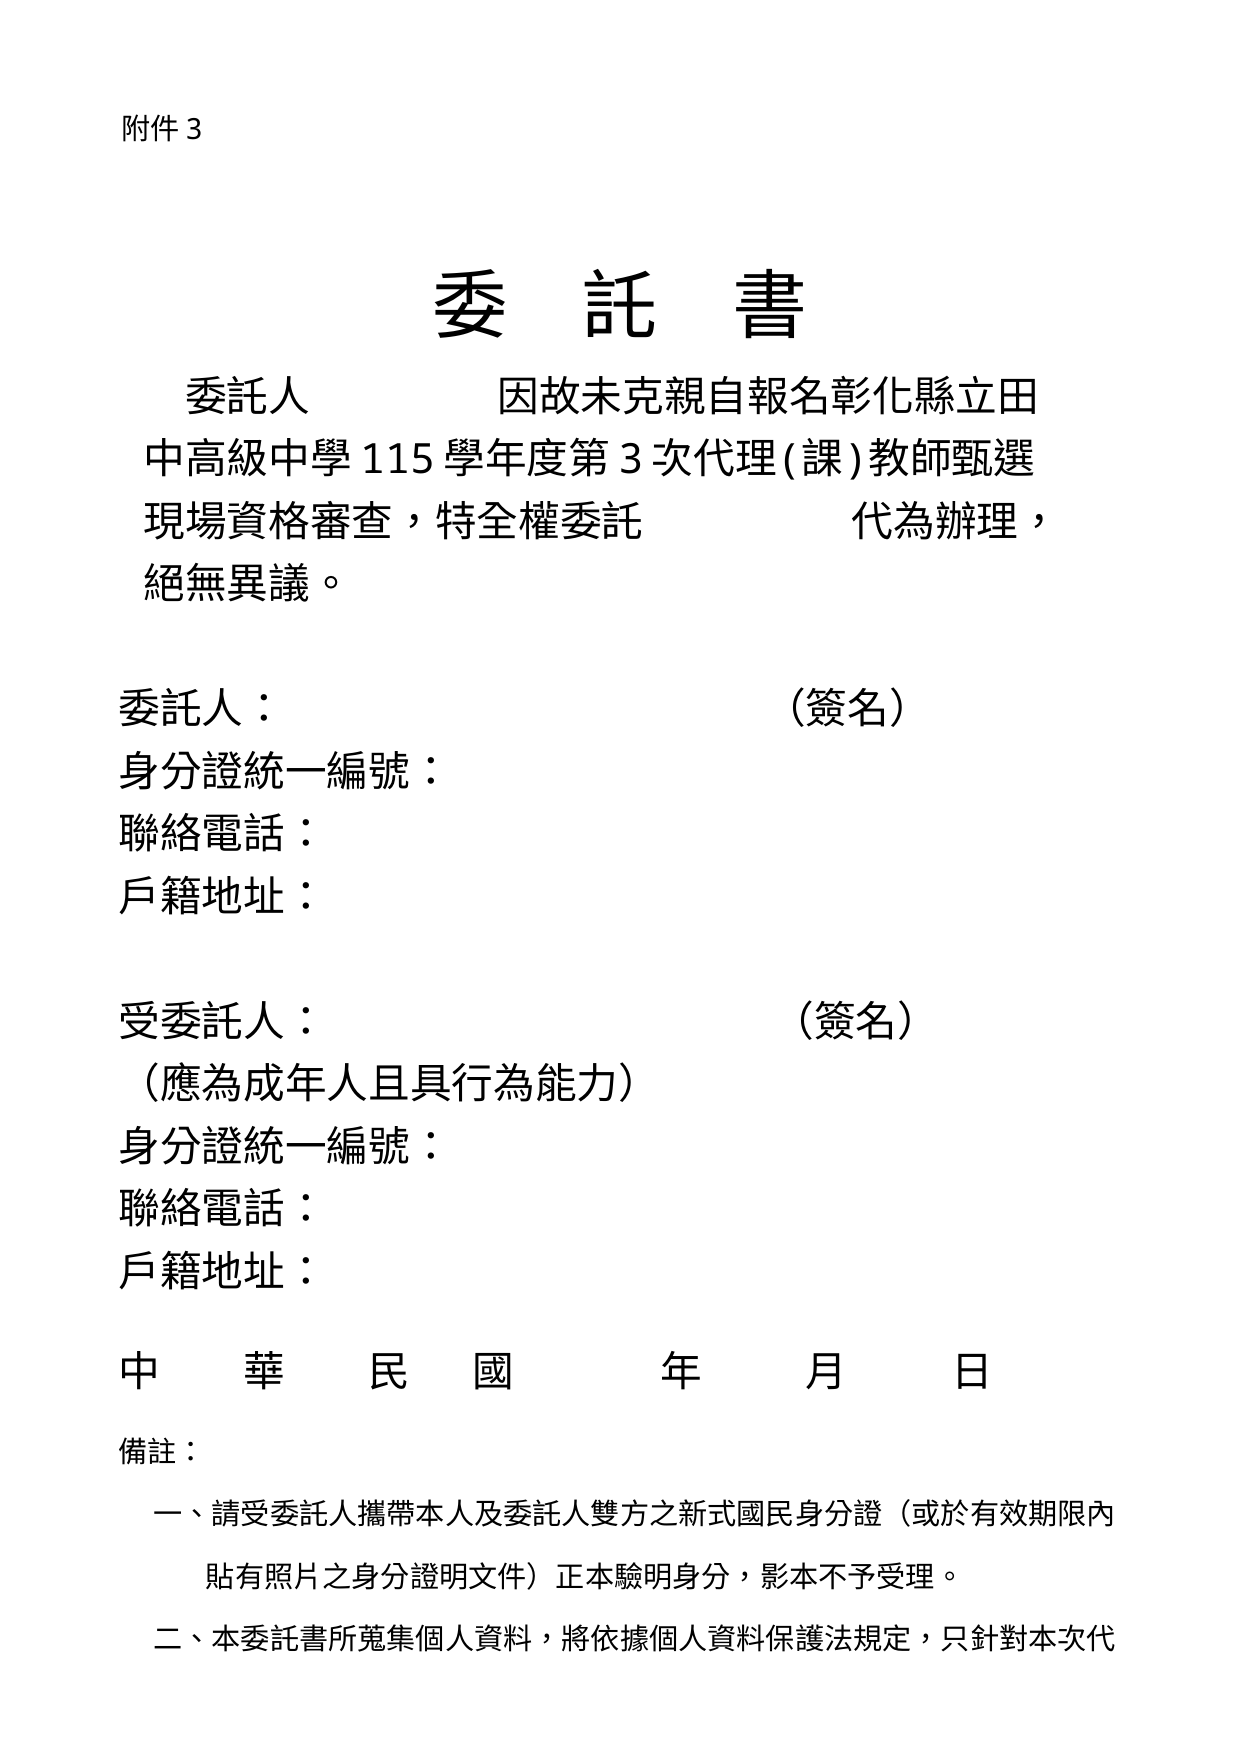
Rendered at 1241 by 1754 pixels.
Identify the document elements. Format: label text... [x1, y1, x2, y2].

text 聯絡電話： [118, 1164, 1122, 1227]
text 備註： [118, 1408, 1122, 1470]
text 受委託人： （簽名） [118, 977, 1122, 1039]
text 身分證統一編號： [118, 1102, 1122, 1164]
text 聯絡電話： [118, 789, 1122, 852]
text 中 華 民 國 年 月 日 [118, 1327, 1122, 1389]
text （應為成年人且具行為能力） [118, 1039, 1122, 1102]
text 一、請受委託人攜帶本人及委託人雙方之新式國民身分證（或於有效期限內貼有照片之身分證明文件）正本驗明身分，影本不予受理。 [118, 1470, 1122, 1595]
text 戶籍地址： [118, 852, 1122, 914]
text 身分證統一編號： [118, 727, 1122, 789]
text 委託人： （簽名） [118, 664, 1122, 727]
text 二、本委託書所蒐集個人資料，將依據個人資料保護法規定，只針對本次代 [118, 1595, 1122, 1658]
text 附件3 [121, 106, 226, 148]
text 戶籍地址： [118, 1227, 1122, 1289]
text 委 託 書 [118, 227, 1122, 352]
text 委託人 因故未克親自報名彰化縣立田中高級中學115學年度第3次代理(課)教師甄選現場資格審查，特全權委託 代為辦理，絕無異議。 [143, 352, 1075, 602]
